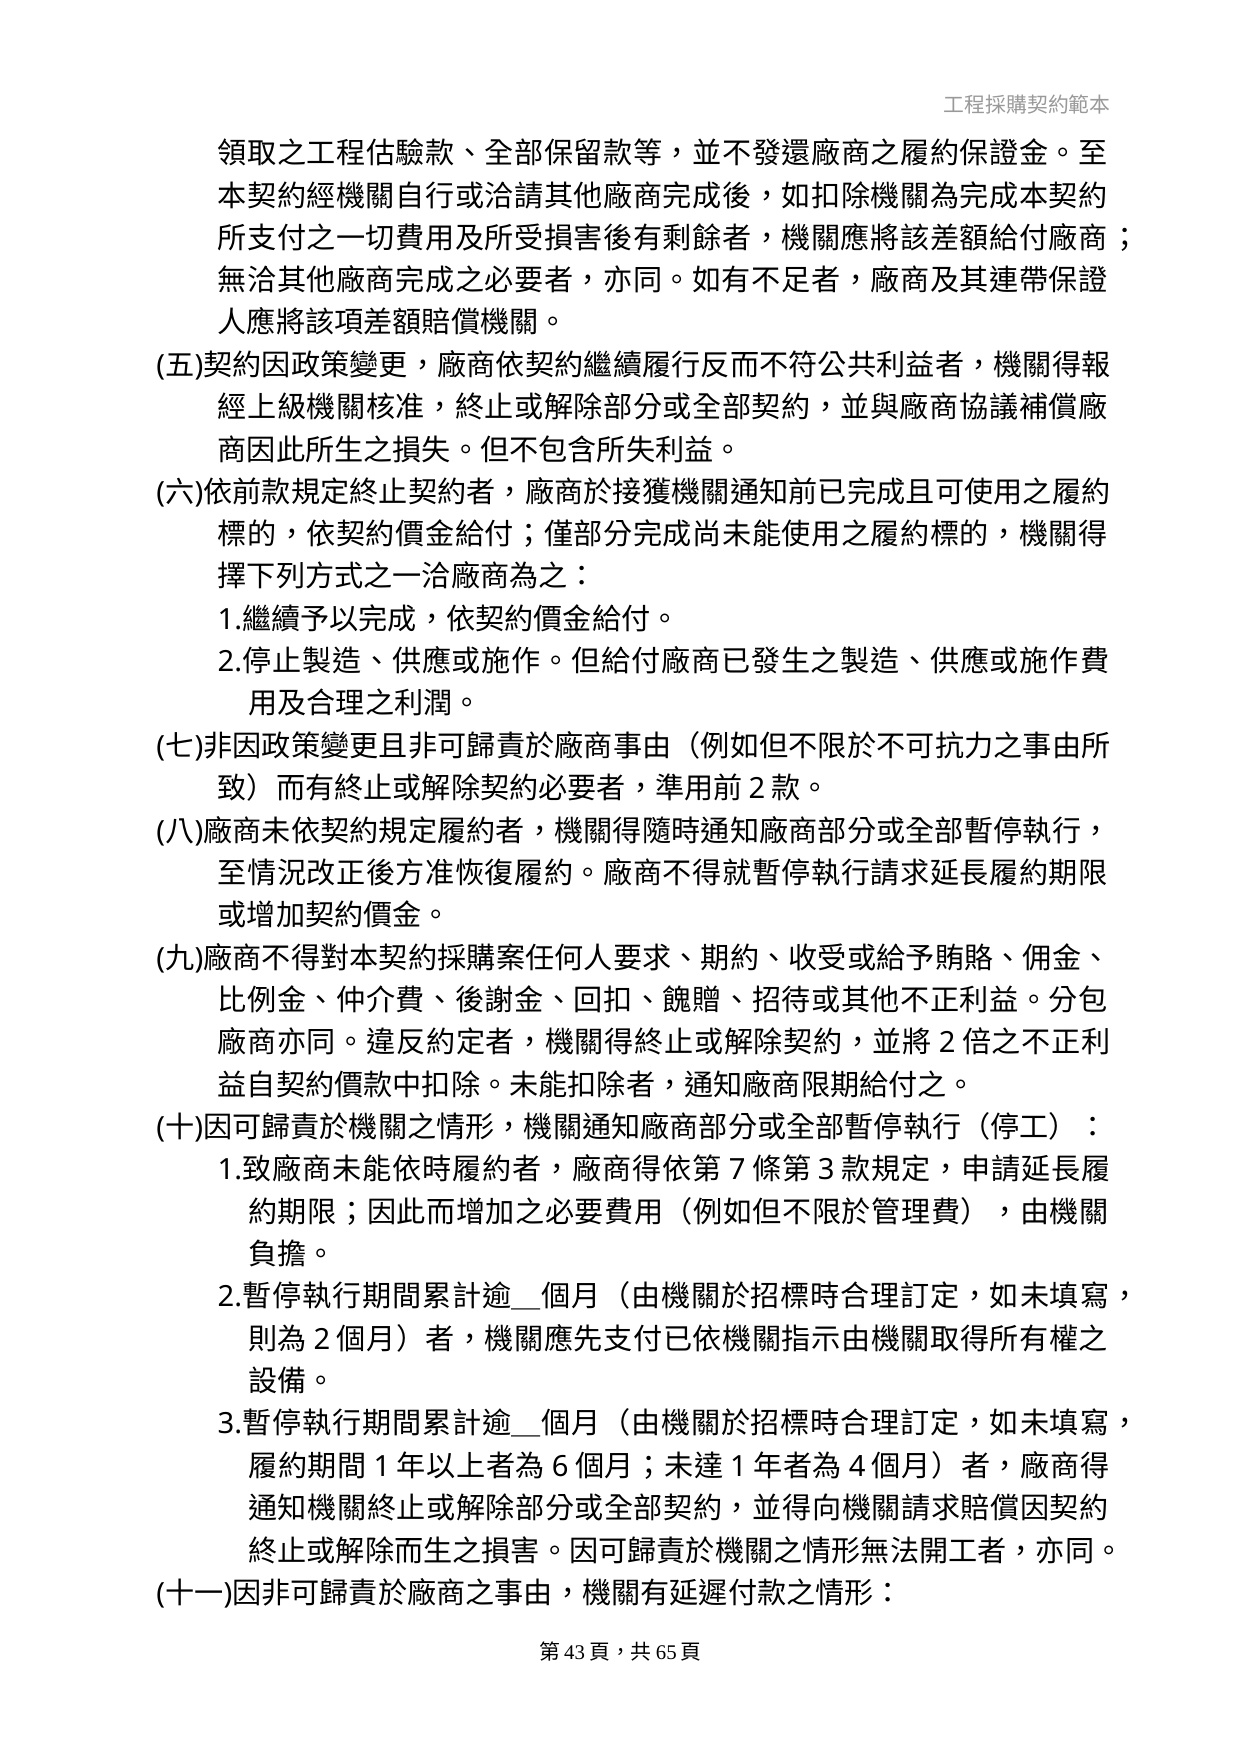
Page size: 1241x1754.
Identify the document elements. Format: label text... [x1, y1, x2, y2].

text 2.暫停執行期間累計逾＿個月（由機關於招標時合理訂定，如未填寫，則為2個月）者，機關應先支付已依機關指示由機關取得所有權之設備。 [217, 1273, 1110, 1400]
text (十一)因非可歸責於廠商之事由，機關有延遲付款之情形： [156, 1569, 1110, 1612]
text (八)廠商未依契約規定履約者，機關得隨時通知廠商部分或全部暫停執行，至情況改正後方准恢復履約。廠商不得就暫停執行請求延長履約期限或增加契約價金。 [156, 807, 1110, 934]
text (五)契約因政策變更，廠商依契約繼續履行反而不符公共利益者，機關得報經上級機關核准，終止或解除部分或全部契約，並與廠商協議補償廠商因此所生之損失。但不包含所失利益。 [156, 341, 1110, 468]
text (十)因可歸責於機關之情形，機關通知廠商部分或全部暫停執行（停工）： [156, 1103, 1110, 1146]
text 3.暫停執行期間累計逾＿個月（由機關於招標時合理訂定，如未填寫，履約期間1年以上者為6個月；未達1年者為4個月）者，廠商得通知機關終止或解除部分或全部契約，並得向機關請求賠償因契約終止或解除而生之損害。因可歸責於機關之情形無法開工者，亦同。 [217, 1400, 1110, 1569]
text (七)非因政策變更且非可歸責於廠商事由（例如但不限於不可抗力之事由所致）而有終止或解除契約必要者，準用前2款。 [156, 722, 1110, 807]
text (九)廠商不得對本契約採購案任何人要求、期約、收受或給予賄賂、佣金、比例金、仲介費、後謝金、回扣、餽贈、招待或其他不正利益。分包廠商亦同。違反約定者，機關得終止或解除契約，並將2倍之不正利益自契約價款中扣除。未能扣除者，通知廠商限期給付之。 [156, 934, 1110, 1103]
text 1.致廠商未能依時履約者，廠商得依第7條第3款規定，申請延長履約期限；因此而增加之必要費用（例如但不限於管理費），由機關負擔。 [217, 1146, 1110, 1273]
text 2.停止製造、供應或施作。但給付廠商已發生之製造、供應或施作費用及合理之利潤。 [217, 638, 1110, 722]
text (六)依前款規定終止契約者，廠商於接獲機關通知前已完成且可使用之履約標的，依契約價金給付；僅部分完成尚未能使用之履約標的，機關得擇下列方式之一洽廠商為之： [156, 468, 1110, 595]
text (四)契約經依第1款規定或因可歸責於廠商之事由致終止或解除者，機關得自通知廠商終止或解除契約日起，扣發廠商應得之工程款，包括尚未領取之工程估驗款、全部保留款等，並不發還廠商之履約保證金。至本契約經機關自行或洽請其他廠商完成後，如扣除機關為完成本契約所支付之一切費用及所受損害後有剩餘者，機關應將該差額給付廠商；無洽其他廠商完成之必要者，亦同。如有不足者，廠商及其連帶保證人應將該項差額賠償機關。 [156, 130, 1110, 341]
text 1.繼續予以完成，依契約價金給付。 [217, 595, 1110, 638]
